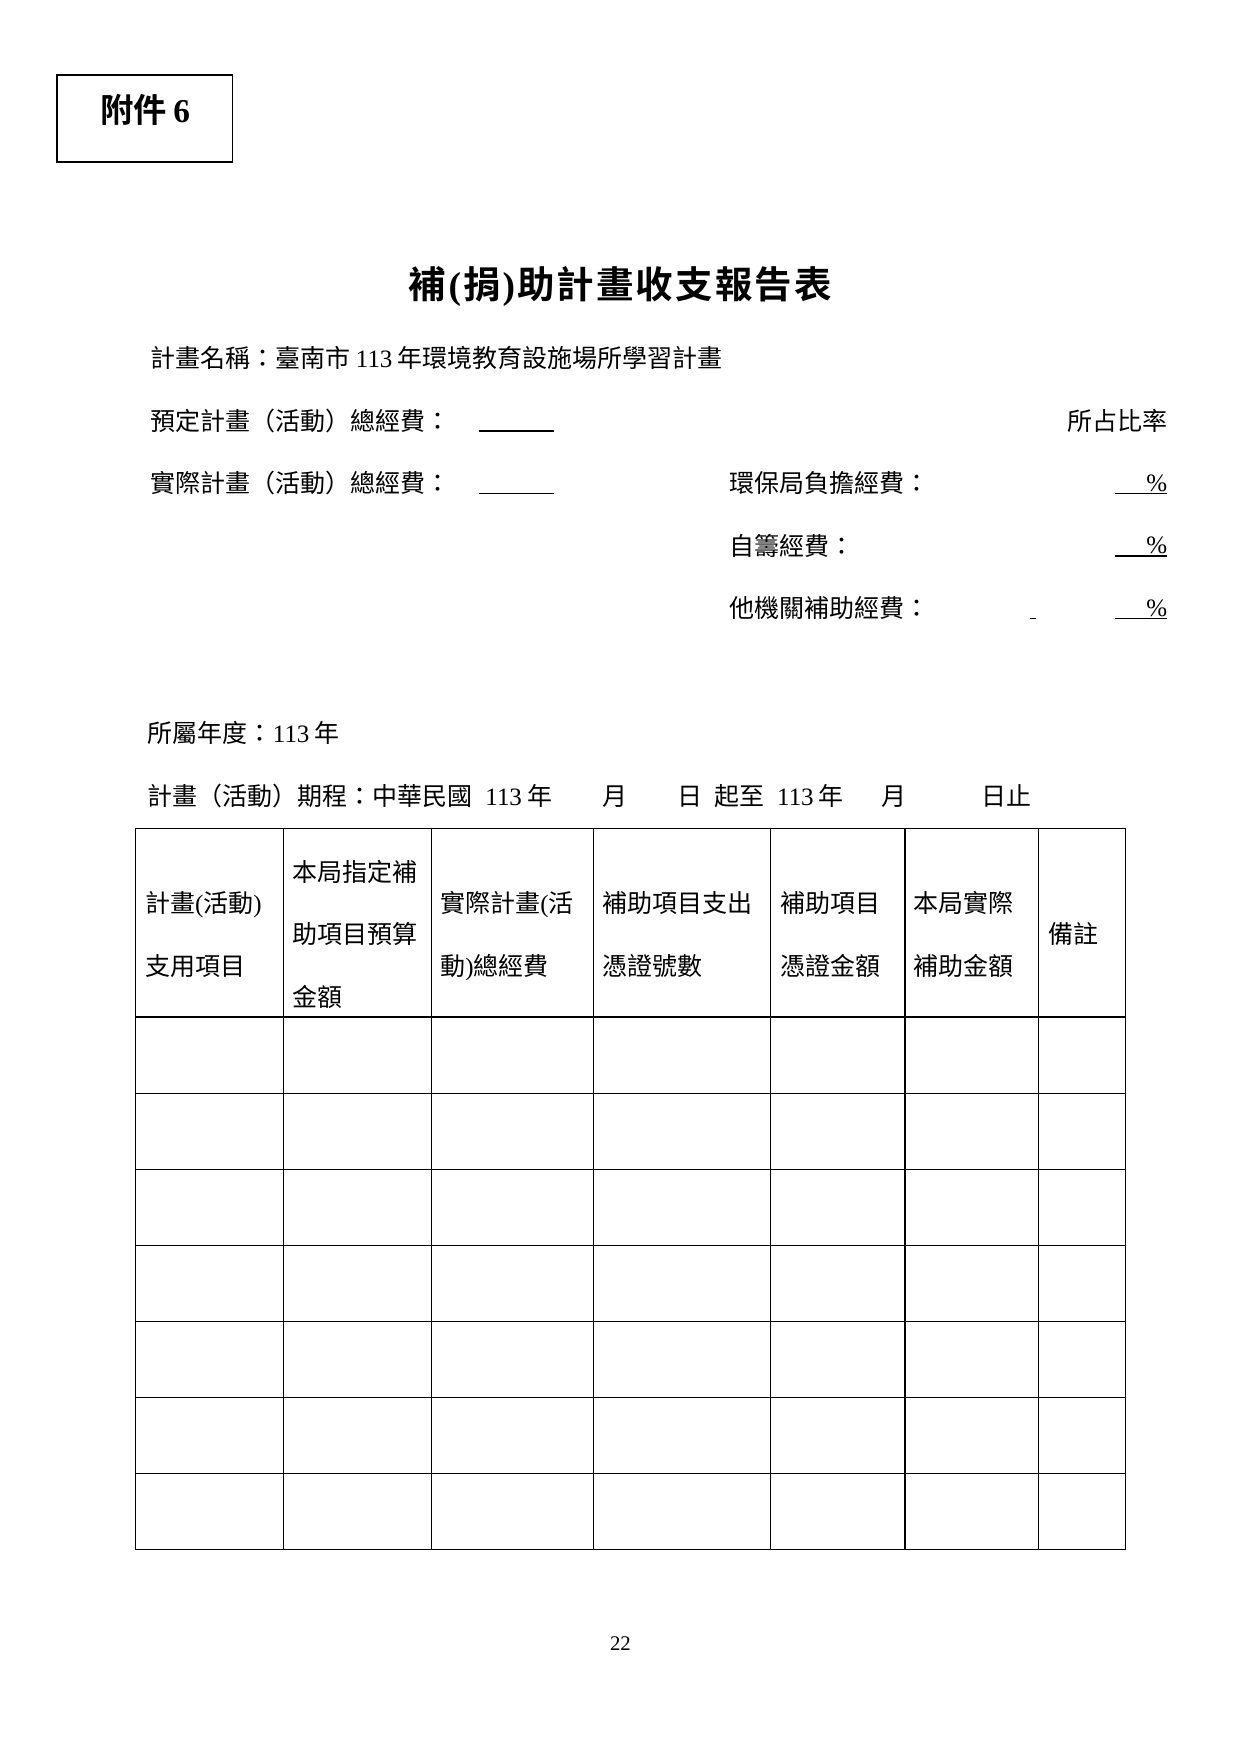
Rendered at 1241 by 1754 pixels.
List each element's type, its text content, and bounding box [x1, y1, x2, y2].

table_cell % [1037, 503, 1169, 565]
table_cell [148, 565, 476, 628]
table_cell [906, 1474, 1038, 1549]
table_cell [1027, 565, 1037, 628]
table_cell [906, 1170, 1038, 1244]
table_cell [771, 1398, 904, 1473]
table_cell [432, 1398, 593, 1473]
table_cell [1039, 1170, 1125, 1244]
table_header 計畫(活動)支用項目 [136, 829, 283, 1016]
table_cell [771, 1322, 904, 1397]
table_cell [284, 1398, 431, 1473]
table_cell [1027, 503, 1037, 565]
table_cell [1039, 1094, 1125, 1168]
table_cell [1039, 1322, 1125, 1397]
table_cell [136, 1018, 283, 1092]
table_cell [476, 378, 727, 440]
table_cell [594, 1246, 770, 1321]
table_cell [1039, 1246, 1125, 1321]
table_header 本局實際補助金額 [906, 829, 1038, 1016]
table_header [727, 315, 1027, 378]
text 附件6 [73, 83, 217, 132]
table_cell [1039, 1018, 1125, 1092]
table_header 補助項目憑證金額 [771, 829, 904, 1016]
table_cell [594, 1018, 770, 1092]
table_cell [594, 1474, 770, 1549]
table_cell [136, 1322, 283, 1397]
table_cell 預定計畫（活動）總經費： [148, 378, 476, 440]
table_cell [284, 1322, 431, 1397]
table_cell [432, 1322, 593, 1397]
table_cell [432, 1094, 593, 1168]
table_cell [727, 628, 1027, 690]
table_header 實際計畫(活動)總經費 [432, 829, 593, 1016]
table_cell [136, 1398, 283, 1473]
table_header [1027, 315, 1169, 378]
table_cell [148, 628, 476, 690]
table_cell [148, 503, 476, 565]
table_cell [906, 1322, 1038, 1397]
table_cell % [1037, 565, 1169, 628]
table_cell [1027, 378, 1037, 440]
table_cell [594, 1398, 770, 1473]
table_cell [906, 1246, 1038, 1321]
table_cell 自籌經費： [727, 503, 1027, 565]
table_cell [1039, 1474, 1125, 1549]
table_cell [771, 1474, 904, 1549]
table_cell [1027, 628, 1037, 690]
table_cell [432, 1474, 593, 1549]
table_cell [284, 1246, 431, 1321]
table_cell [771, 1246, 904, 1321]
table_cell [432, 1018, 593, 1092]
table_cell [284, 1170, 431, 1244]
table_cell [136, 1474, 283, 1549]
table_cell [476, 628, 727, 690]
table_cell [727, 378, 1027, 440]
table_cell [1037, 628, 1169, 690]
table_cell [476, 565, 727, 628]
table_header 補助項目支出憑證號數 [594, 829, 770, 1016]
table_cell 環保局負擔經費： [727, 440, 1027, 503]
table_cell [594, 1094, 770, 1168]
text 補(捐)助計畫收支報告表 [148, 240, 1092, 303]
table_cell [136, 1094, 283, 1168]
table_cell [771, 1018, 904, 1092]
table_cell [136, 1246, 283, 1321]
table_cell [136, 1170, 283, 1244]
table_cell [1039, 1398, 1125, 1473]
table_cell [906, 1398, 1038, 1473]
table_cell 所占比率 [1037, 378, 1169, 440]
table_header 本局指定補助項目預算金額 [284, 829, 431, 1016]
text 計畫（活動）期程：中華民國 113年 月 日 起至 113年 月 日止 [148, 753, 1092, 815]
table_cell 實際計畫（活動）總經費： [148, 440, 476, 503]
table_cell [906, 1018, 1038, 1092]
table_cell 他機關補助經費： [727, 565, 1027, 628]
table_cell [284, 1474, 431, 1549]
table_cell [476, 503, 727, 565]
table_cell [432, 1170, 593, 1244]
table_header 備註 [1039, 829, 1125, 1016]
table_cell [432, 1246, 593, 1321]
table_cell [284, 1018, 431, 1092]
table_cell [594, 1322, 770, 1397]
table_cell [594, 1170, 770, 1244]
table_cell [1027, 440, 1037, 503]
table_header 計畫名稱：臺南市113年環境教育設施場所學習計畫 [148, 315, 727, 378]
table_cell [284, 1094, 431, 1168]
table_cell [906, 1094, 1038, 1168]
table_cell [771, 1170, 904, 1244]
table_cell % [1037, 440, 1169, 503]
table_cell [771, 1094, 904, 1168]
text 所屬年度：113年 [148, 690, 1092, 753]
table_cell [476, 440, 727, 503]
